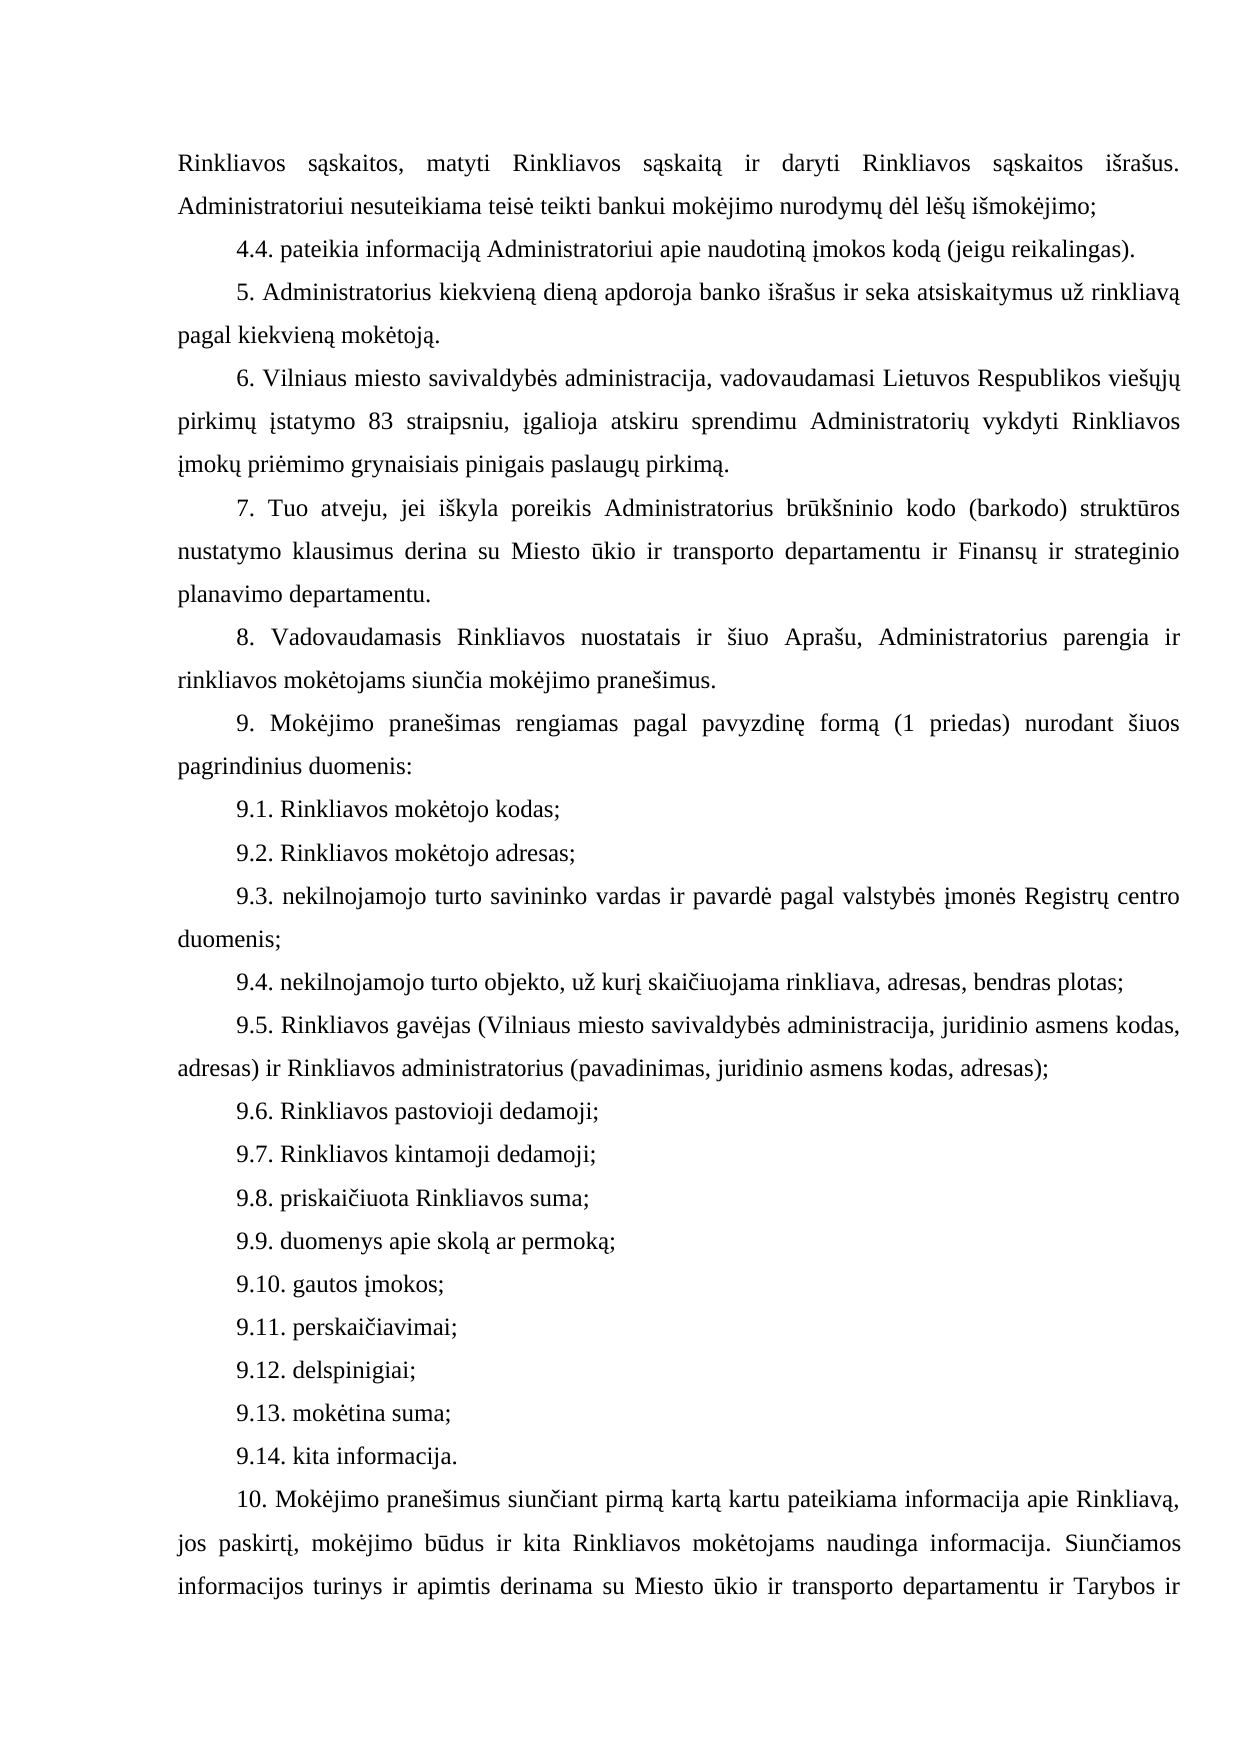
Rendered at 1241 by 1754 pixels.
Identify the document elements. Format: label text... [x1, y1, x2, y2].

text 9. Mokėjimo pranešimas rengiamas pagal pavyzdinę formą (1 priedas) nurodant šiuos pagrindinius duomenis: [177, 708, 1181, 780]
text 9.5. Rinkliavos gavėjas (Vilniaus miesto savivaldybės administracija, juridinio asmens kodas, adresas) ir Rinkliavos administratorius (pavadinimas, juridinio asmens kodas, adresas); [177, 1010, 1181, 1082]
text 5. Administratorius kiekvieną dieną apdoroja banko išrašus ir seka atsiskaitymus už rinkliavą pagal kiekvieną mokėtoją. [177, 277, 1181, 349]
text 9.11. perskaičiavimai; [177, 1312, 1181, 1341]
text 8. Vadovaudamasis Rinkliavos nuostatais ir šiuo Aprašu, Administratorius parengia ir rinkliavos mokėtojams siunčia mokėjimo pranešimus. [177, 622, 1181, 694]
text 9.8. priskaičiuota Rinkliavos suma; [177, 1183, 1181, 1211]
text 9.3. nekilnojamojo turto savininko vardas ir pavardė pagal valstybės įmonės Registrų centro duomenis; [177, 881, 1181, 953]
text Rinkliavos sąskaitos, matyti Rinkliavos sąskaitą ir daryti Rinkliavos sąskaitos išrašus. Administratoriui nesuteikiama teisė teikti bankui mokėjimo nurodymų dėl lėšų išmokėjimo; [177, 148, 1181, 219]
text 9.1. Rinkliavos mokėtojo kodas; [177, 794, 1181, 823]
text 9.4. nekilnojamojo turto objekto, už kurį skaičiuojama rinkliava, adresas, bendras plotas; [177, 967, 1181, 996]
text 9.14. kita informacija. [177, 1441, 1181, 1470]
text 10. Mokėjimo pranešimus siunčiant pirmą kartą kartu pateikiama informacija apie Rinkliavą, jos paskirtį, mokėjimo būdus ir kita Rinkliavos mokėtojams naudinga informacija. Siunčiamos informacijos turinys ir apimtis derinama su Miesto ūkio ir transporto departamentu ir Tarybos ir [177, 1484, 1181, 1599]
text 6. Vilniaus miesto savivaldybės administracija, vadovaudamasi Lietuvos Respublikos viešųjų pirkimų įstatymo 83 straipsniu, įgalioja atskiru sprendimu Administratorių vykdyti Rinkliavos įmokų priėmimo grynaisiais pinigais paslaugų pirkimą. [177, 363, 1181, 478]
text 7. Tuo atveju, jei iškyla poreikis Administratorius brūkšninio kodo (barkodo) struktūros nustatymo klausimus derina su Miesto ūkio ir transporto departamentu ir Finansų ir strateginio planavimo departamentu. [177, 493, 1181, 608]
text 9.10. gautos įmokos; [177, 1269, 1181, 1298]
text 9.2. Rinkliavos mokėtojo adresas; [177, 838, 1181, 866]
text 9.9. duomenys apie skolą ar permoką; [177, 1226, 1181, 1254]
text 9.13. mokėtina suma; [177, 1398, 1181, 1427]
text 9.6. Rinkliavos pastovioji dedamoji; [177, 1096, 1181, 1125]
text 9.7. Rinkliavos kintamoji dedamoji; [177, 1139, 1181, 1168]
text 9.12. delspinigiai; [177, 1355, 1181, 1384]
text 4.4. pateikia informaciją Administratoriui apie naudotiną įmokos kodą (jeigu reikalingas). [177, 234, 1181, 263]
